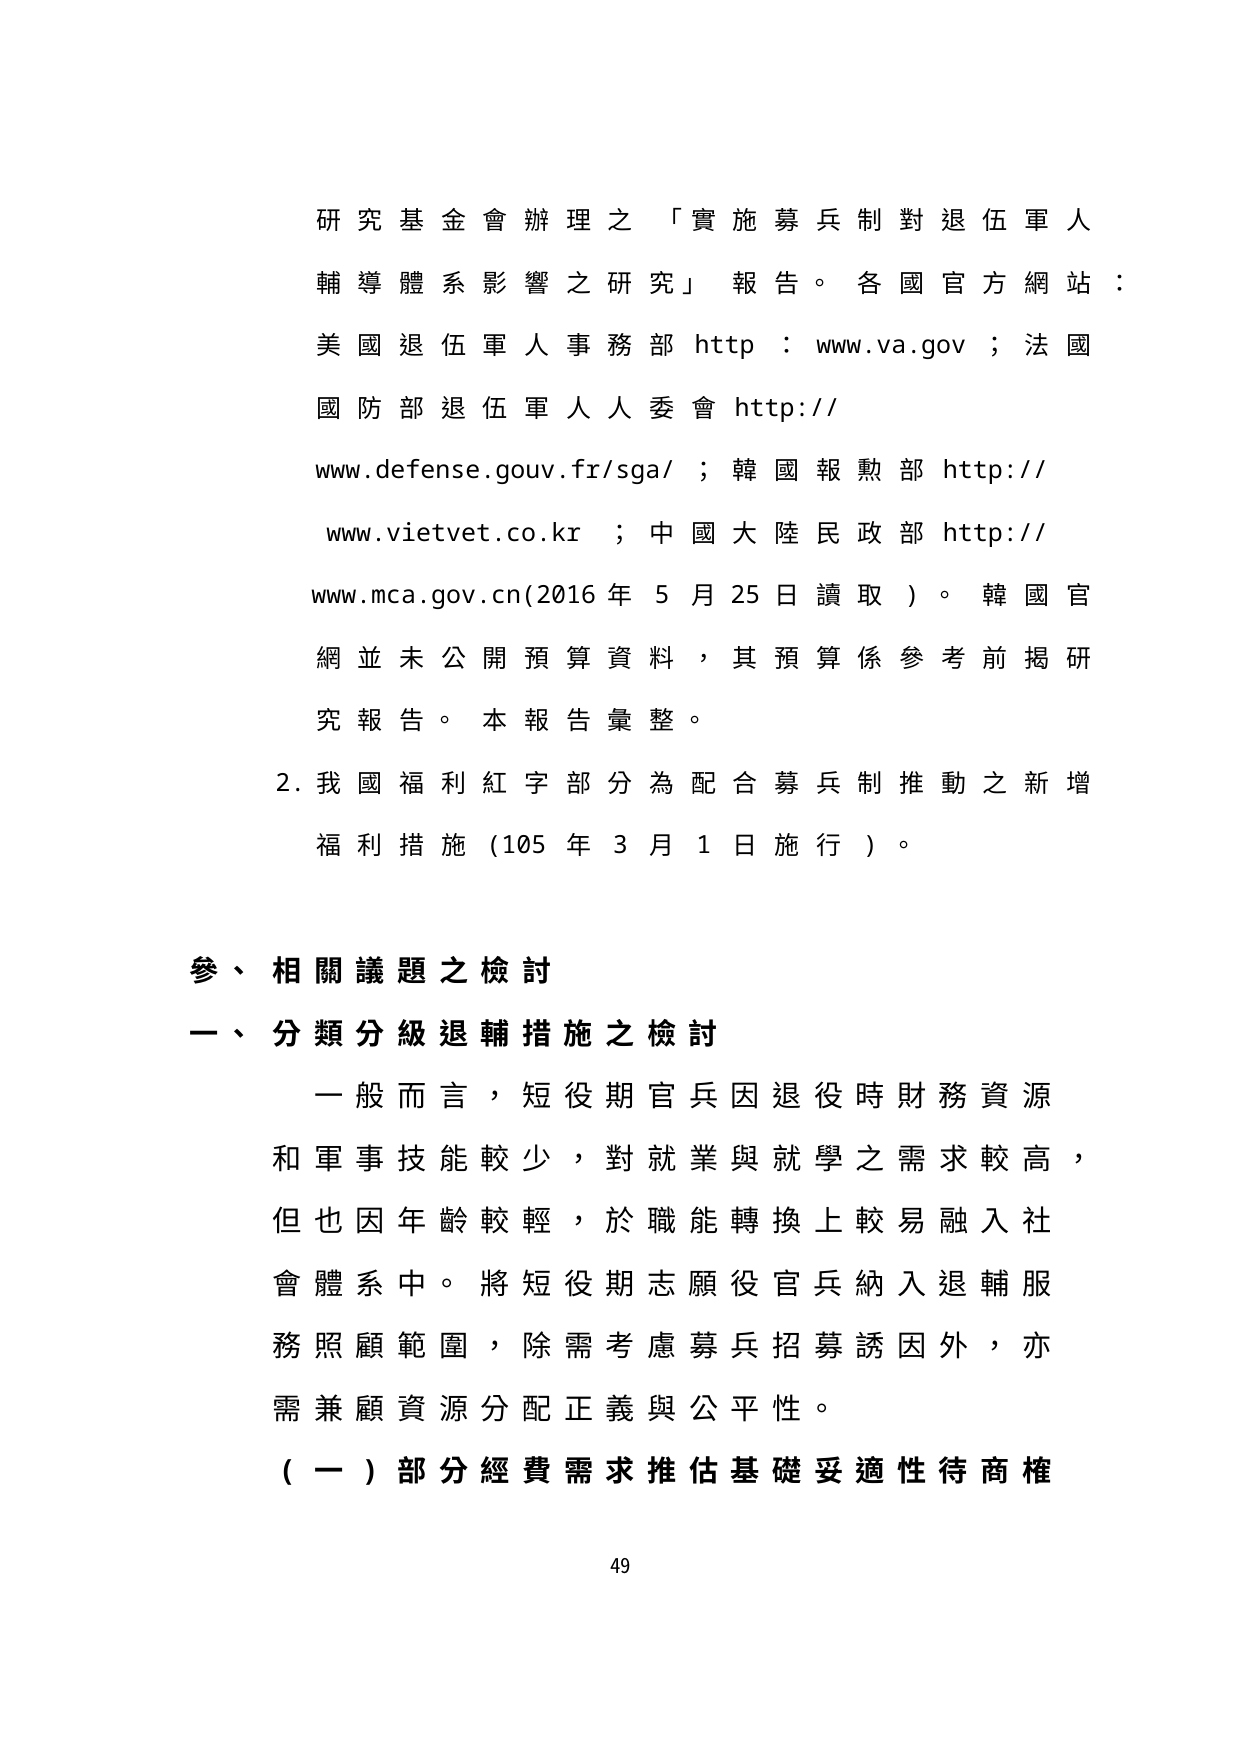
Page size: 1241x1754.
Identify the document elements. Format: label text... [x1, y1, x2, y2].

text 一般而言，短役期官兵因退役時財務資源和軍事技能較少，對就業與就學之需求較高，但也因年齡較輕，於職能轉換上較易融入社會體系中。將短役期志願役官兵納入退輔服務照顧範圍，除需考慮募兵招募誘因外，亦需兼顧資源分配正義與公平性。 [242, 1052, 1058, 1427]
text 一、分類分級退輔措施之檢討 [183, 990, 1058, 1052]
text ※註：1.資料來源，國家發展委員會(原行政院研究發展考核委員會)100年7月委託國家政策研究基金會辦理之「實施募兵制對退伍軍人輔導體系影響之研究」報告。各國官方網站：美國退伍軍人事務部http：www.va.gov；法國國防部退伍軍人人委會http://www.defense.gouv.fr/sga/；韓國報勲部http://www.vietvet.co.kr；中國大陸民政部http://www.mca.gov.cn(2016年5月25日讀取)。韓國官網並未公開預算資料，其預算係參考前揭研究報告。本報告彙整。 [183, 177, 1102, 740]
text 2.我國福利紅字部分為配合募兵制推動之新增福利措施(105年3月1日施行)。 [183, 740, 1102, 865]
text 參、相關議題之檢討 [183, 927, 1058, 990]
text (一)部分經費需求推估基礎妥適性待商榷 [242, 1427, 1058, 1490]
